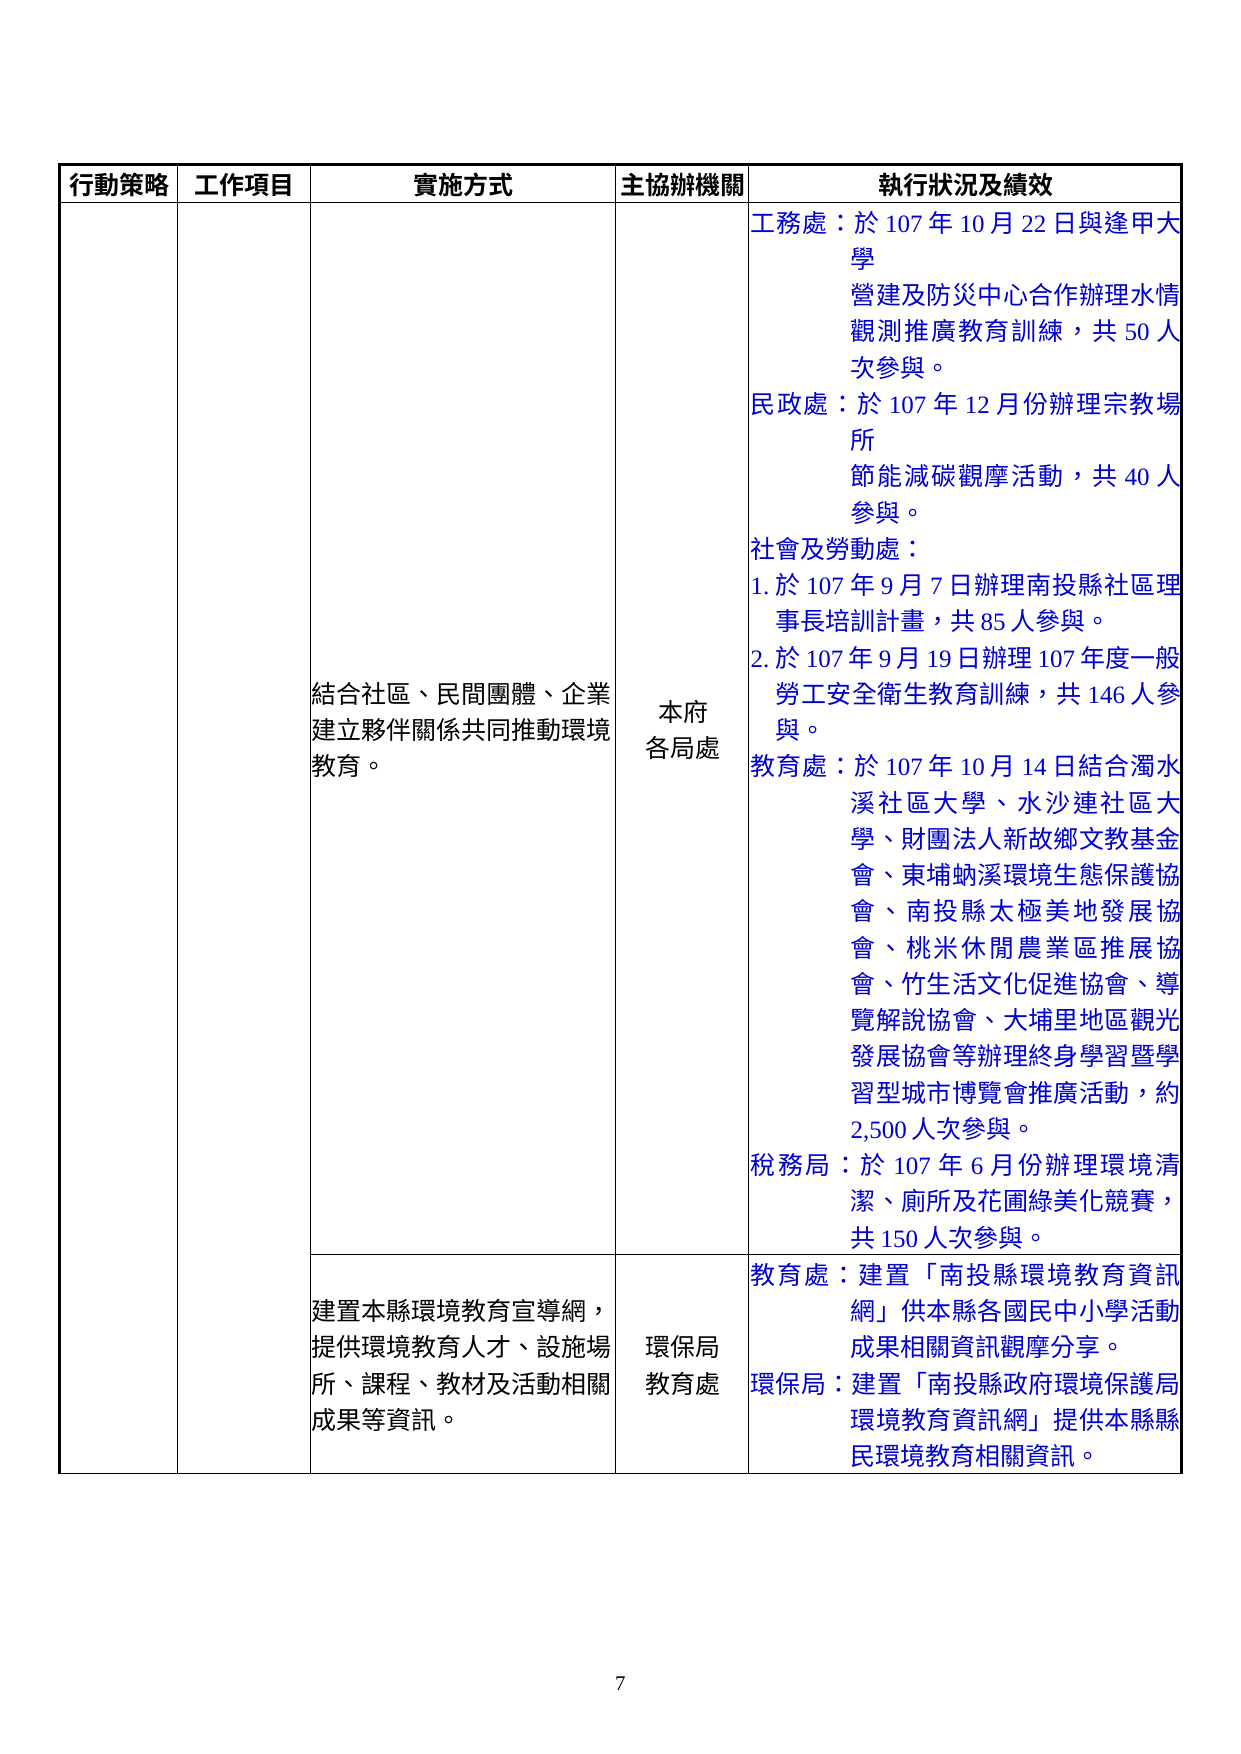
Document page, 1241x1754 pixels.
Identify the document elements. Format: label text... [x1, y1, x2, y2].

table_header 行動策略 [61, 166, 177, 202]
table_cell [178, 203, 310, 1473]
table_cell 工務處：於107年10月22日與逢甲大學 營建及防災中心合作辦理水情觀測推廣教育訓練，共50人次參與。 民政處：於107年12月份辦理宗教場所 節能減碳觀摩活動，共40人參與。 社會及勞動處： 1. 於107年9月7日辦理南投縣社區理事長培訓計畫，共85人參與。 2. 於107年9月19日辦理107年度一般勞工安全衛生教育訓練，共146人參與。 教育處：於107年10月14日結合濁水溪社區大學、水沙連社區大學、財團法人新故鄉文教基金會、東埔蚋溪環境生態保護協會、南投縣太極美地發展協會、桃米休閒農業區推展協會、竹生活文化促進協會、導覽解說協會、大埔里地區觀光發展協會等辦理終身學習暨學習型城市博覽會推廣活動，約2,500人次參與。 稅務局：於107年6月份辦理環境清潔、廁所及花圃綠美化競賽，共150人次參與。 [749, 203, 1180, 1254]
table_header 執行狀況及績效 [749, 166, 1180, 202]
table_header 工作項目 [178, 166, 310, 202]
table_cell 教育處：建置「南投縣環境教育資訊網」供本縣各國民中小學活動成果相關資訊觀摩分享。 環保局：建置「南投縣政府環境保護局環境教育資訊網」提供本縣縣民環境教育相關資訊。 [749, 1255, 1180, 1473]
table_cell [61, 203, 177, 1473]
table_header 實施方式 [311, 166, 615, 202]
table_cell 本府 各局處 [616, 203, 748, 1254]
table_cell 結合社區、民間團體、企業建立夥伴關係共同推動環境教育。 [311, 203, 615, 1254]
table_cell 建置本縣環境教育宣導網，提供環境教育人才、設施場所、課程、教材及活動相關成果等資訊。 [311, 1255, 615, 1473]
table_header 主協辦機關 [616, 166, 748, 202]
table_cell 環保局 教育處 [616, 1255, 748, 1473]
